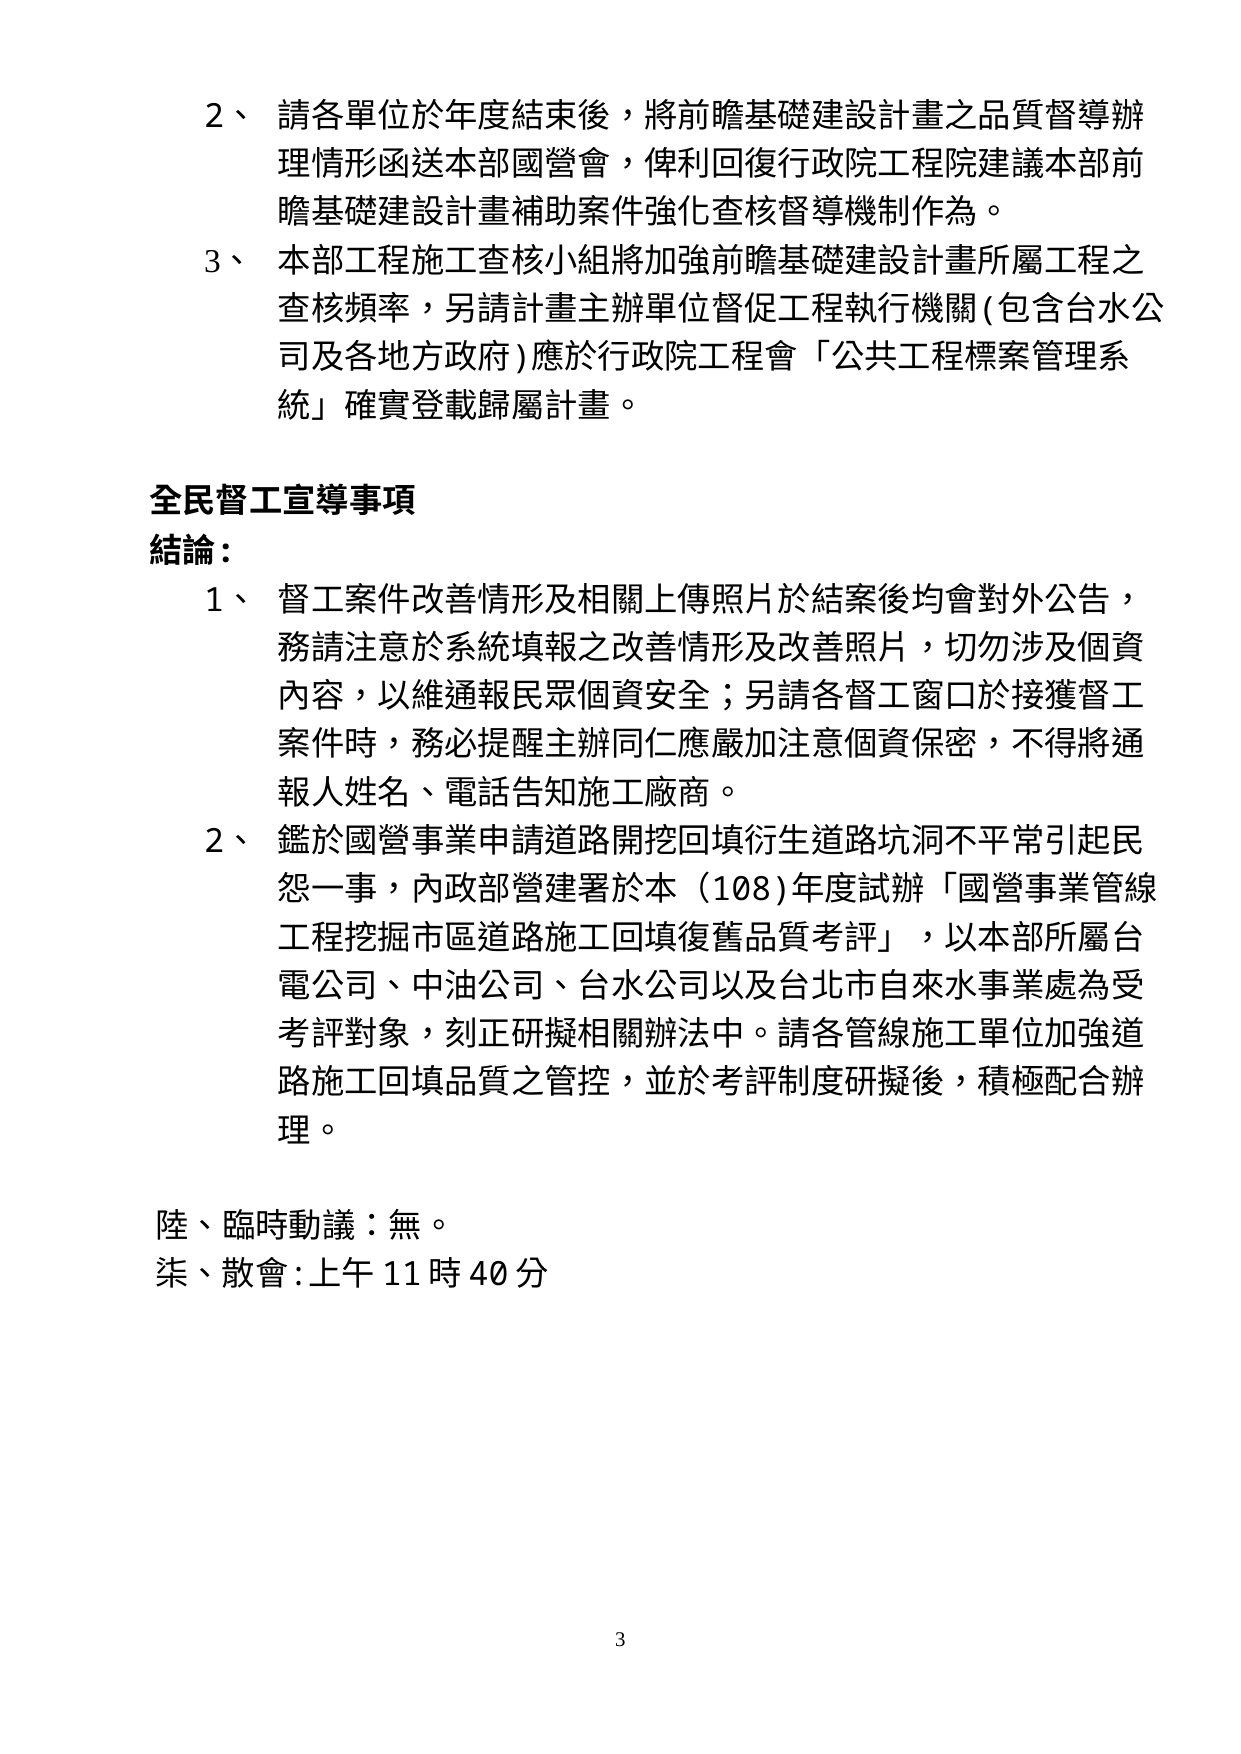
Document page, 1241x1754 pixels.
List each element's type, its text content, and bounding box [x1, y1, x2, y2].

list 本部工程施工查核小組將加強前瞻基礎建設計畫所屬工程之查核頻率，另請計畫主辦單位督促工程執行機關(包含台水公司及各地方政府)應於行政院工程會「公共工程標案管理系統」確實登載歸屬計畫。 [204, 233, 1165, 427]
text 全民督工宣導事項 [75, 472, 1165, 522]
text 陸、臨時動議：無。 [75, 1197, 1165, 1247]
text 結論: [75, 522, 1165, 572]
list 督工案件改善情形及相關上傳照片於結案後均會對外公告，務請注意於系統填報之改善情形及改善照片，切勿涉及個資內容，以維通報民眾個資安全；另請各督工窗口於接獲督工案件時，務必提醒主辦同仁應嚴加注意個資保密，不得將通報人姓名、電話告知施工廠商。 [204, 572, 1165, 814]
text 柒、散會:上午11時40分 [75, 1247, 1165, 1296]
list 鑑於國營事業申請道路開挖回填衍生道路坑洞不平常引起民怨一事，內政部營建署於本（108)年度試辦「國營事業管線工程挖掘市區道路施工回填復舊品質考評」，以本部所屬台電公司、中油公司、台水公司以及台北市自來水事業處為受考評對象，刻正研擬相關辦法中。請各管線施工單位加強道路施工回填品質之管控，並於考評制度研擬後，積極配合辦理。 [204, 814, 1165, 1152]
list 請各單位於年度結束後，將前瞻基礎建設計畫之品質督導辦理情形函送本部國營會，俾利回復行政院工程院建議本部前瞻基礎建設計畫補助案件強化查核督導機制作為。 [204, 89, 1165, 233]
